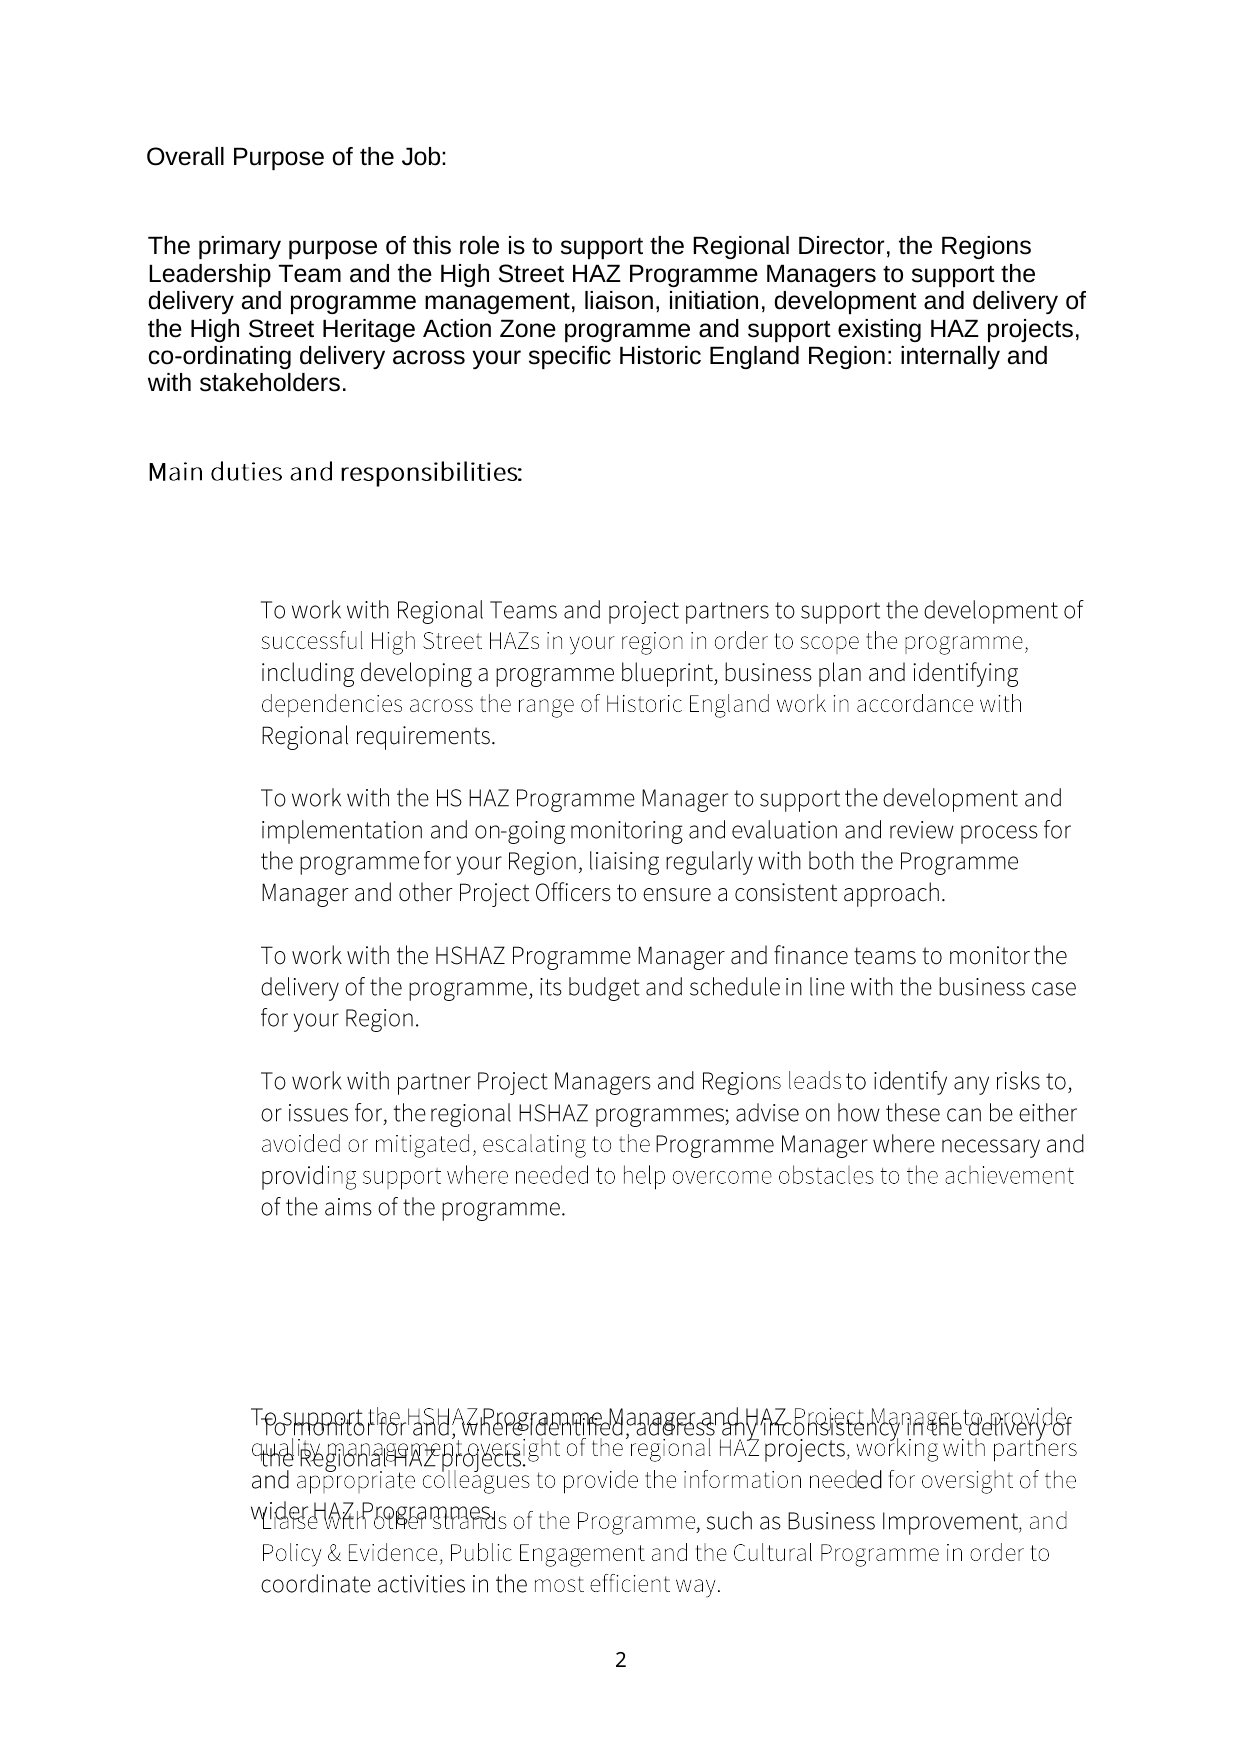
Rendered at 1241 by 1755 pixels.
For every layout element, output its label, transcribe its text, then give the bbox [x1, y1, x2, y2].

text The primary purpose of this role is to support the Regional Director, the Regions Leadership Team and the High Street HAZ Programme Managers to support the delivery and programme management, liaison, initiation, development and delivery of the High Street Heritage Action Zone programme and support existing HAZ projects, co-ordinating delivery across your specific Historic England Region: internally and with stakeholders. [148, 233, 1093, 397]
subtitle Overall Purpose of the Job: [146, 142, 1116, 171]
